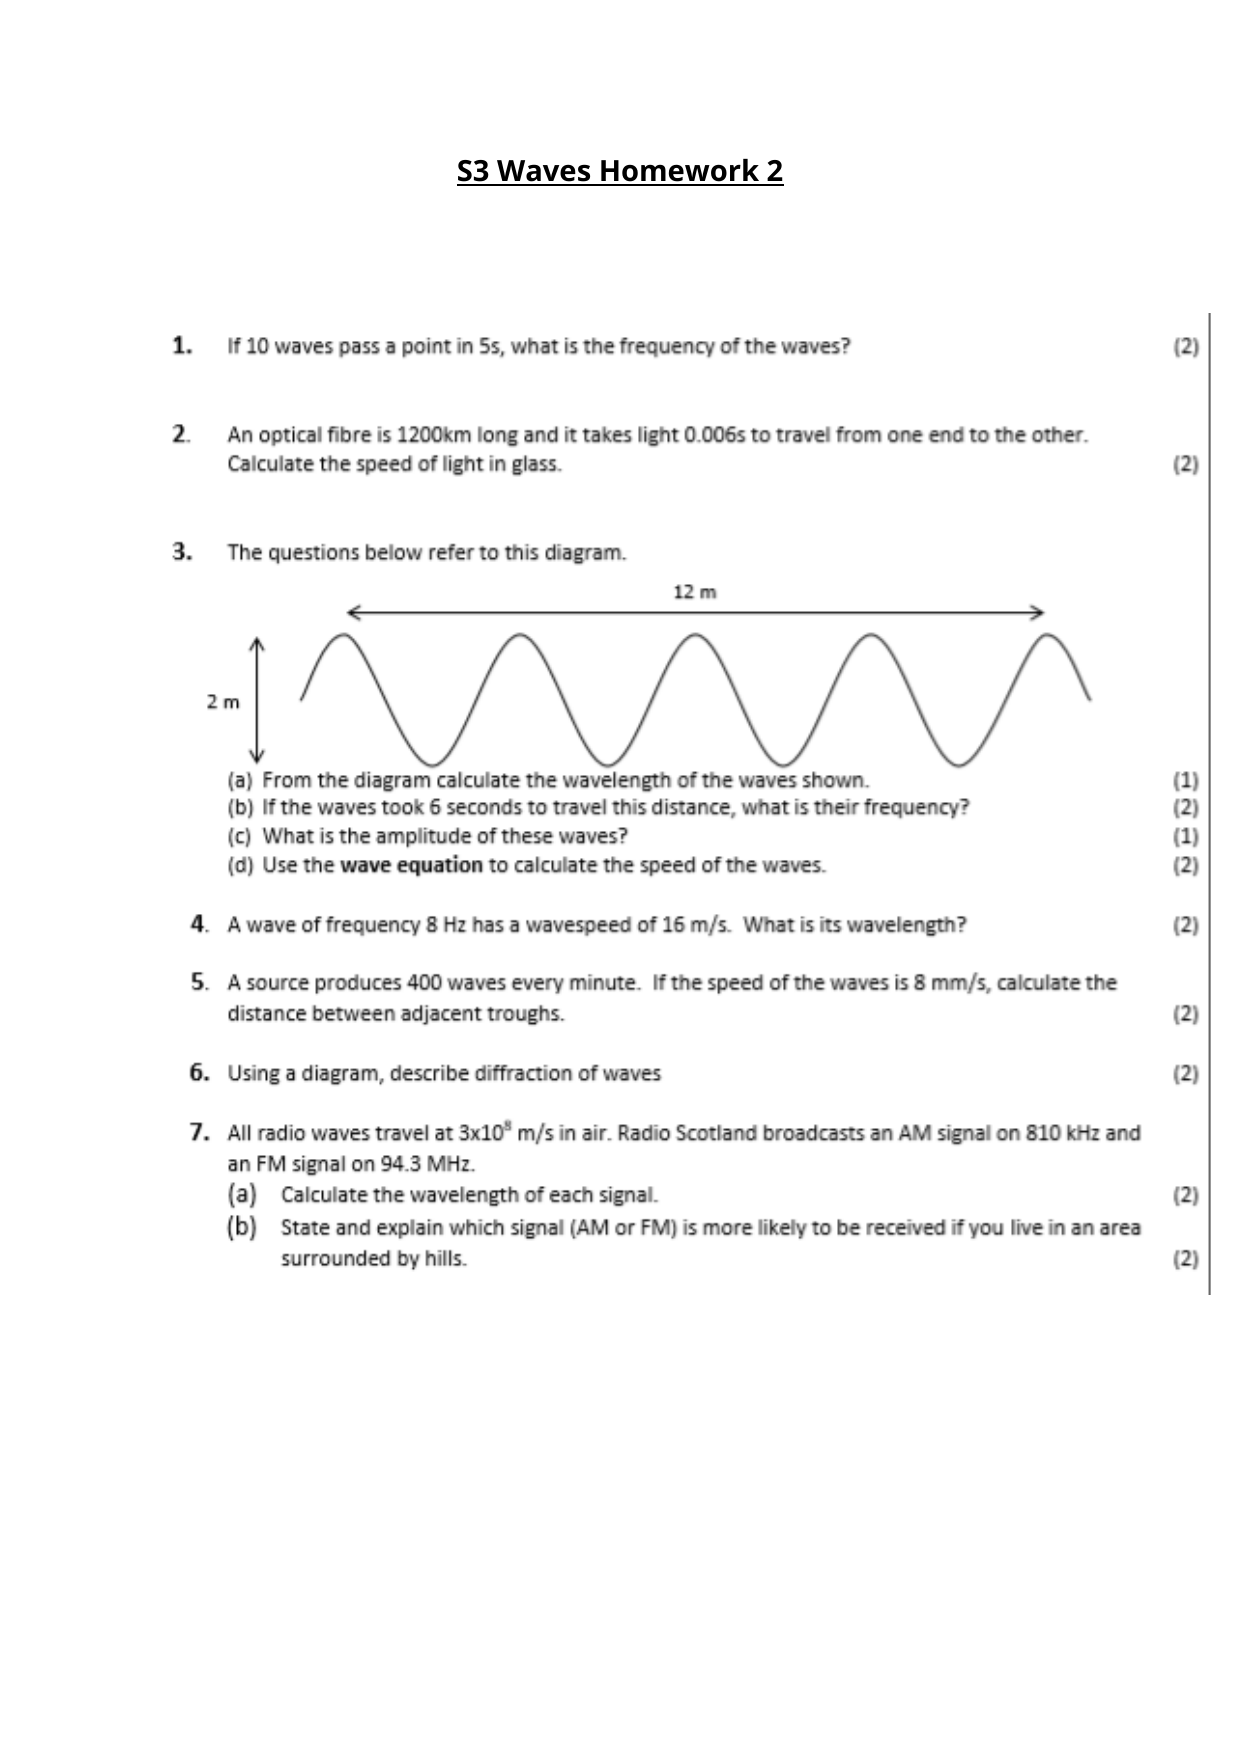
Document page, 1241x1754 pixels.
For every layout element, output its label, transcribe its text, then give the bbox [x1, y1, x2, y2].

text S3 Waves Homework 2 [150, 150, 1090, 190]
